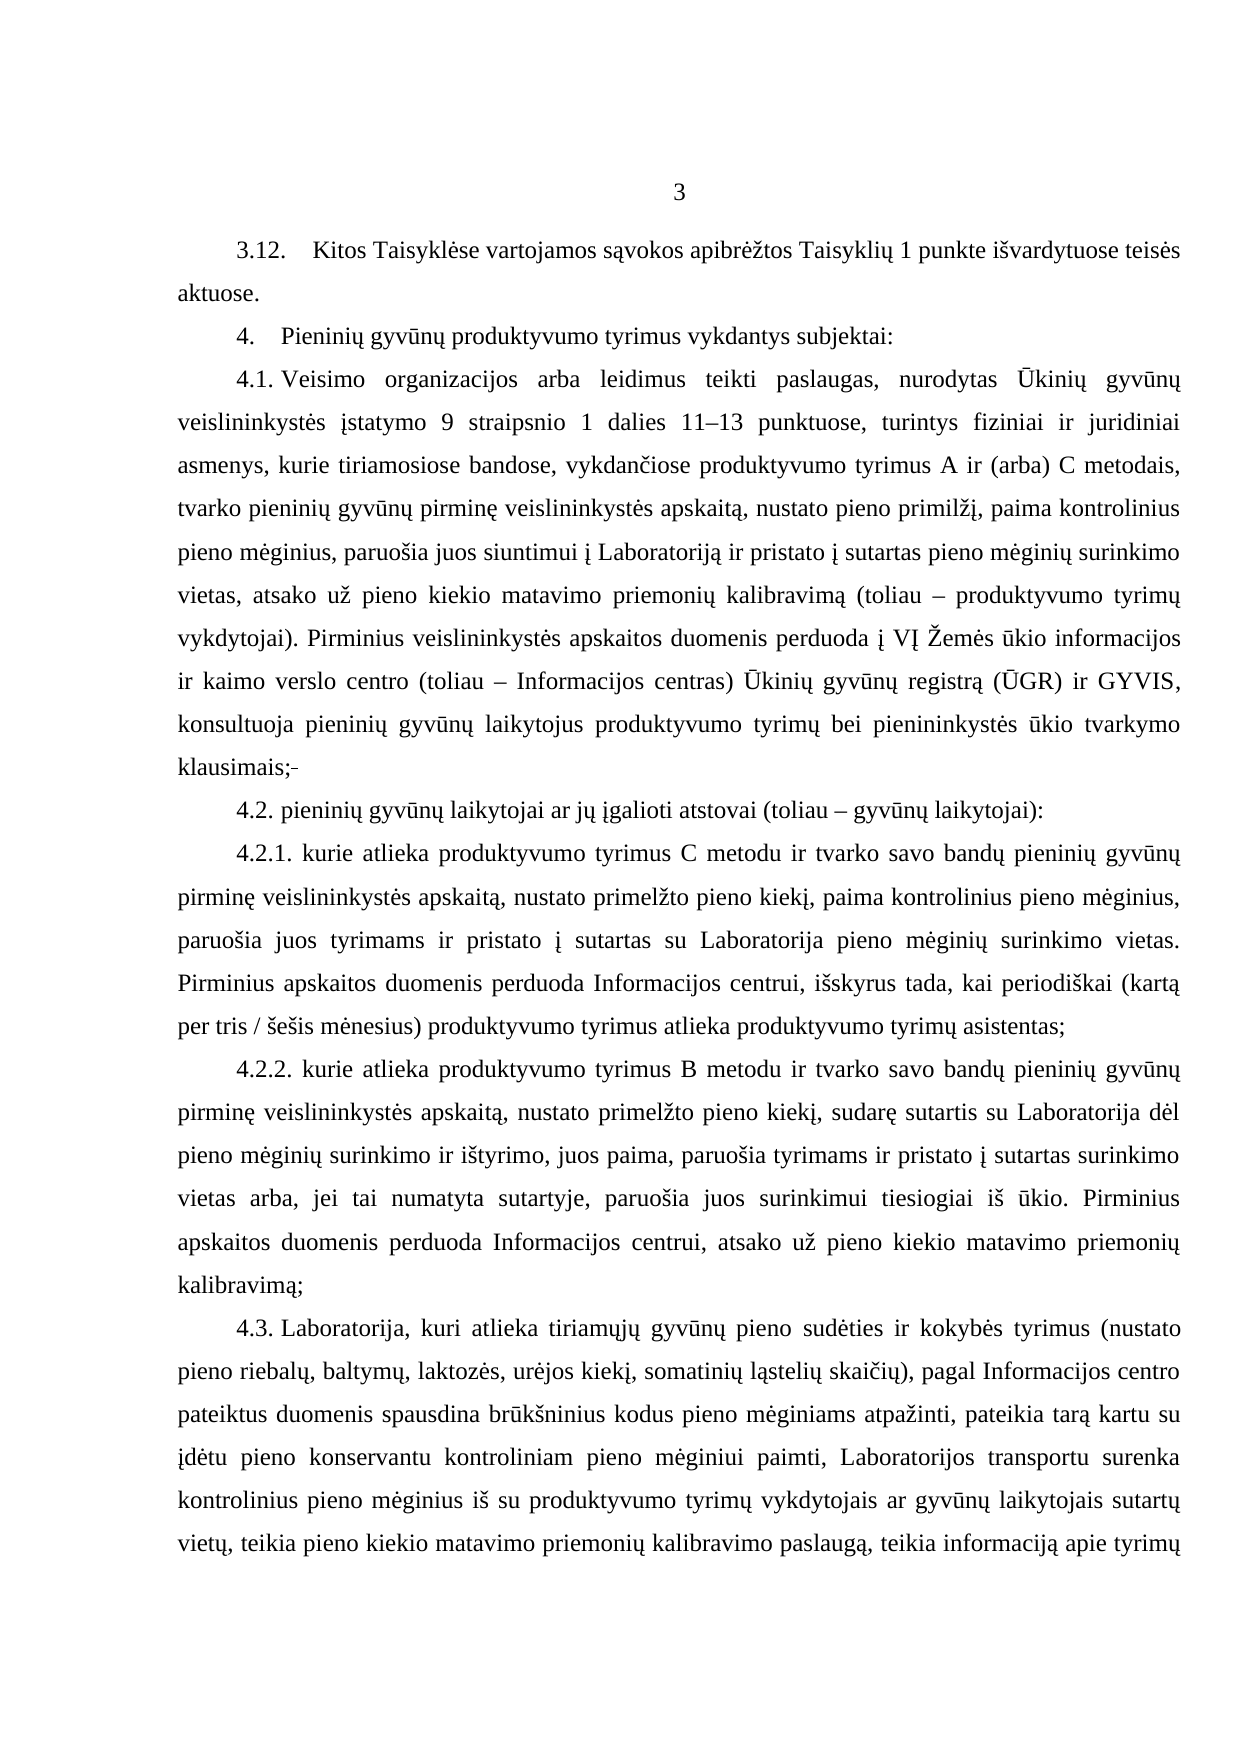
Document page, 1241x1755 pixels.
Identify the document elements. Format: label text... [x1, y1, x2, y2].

text 4. Pieninių gyvūnų produktyvumo tyrimus vykdantys subjektai: [177, 321, 1181, 350]
text 3.12. Kitos Taisyklėse vartojamos sąvokos apibrėžtos Taisyklių 1 punkte išvardytuose teisės aktuose. [177, 235, 1181, 307]
text 4.1. Veisimo organizacijos arba leidimus teikti paslaugas, nurodytas Ūkinių gyvūnų veislininkystės įstatymo 9 straipsnio 1 dalies 11–13 punktuose, turintys fiziniai ir juridiniai asmenys, kurie tiriamosiose bandose, vykdančiose produktyvumo tyrimus A ir (arba) C metodais, tvarko pieninių gyvūnų pirminę veislininkystės apskaitą, nustato pieno primilžį, paima kontrolinius pieno mėginius, paruošia juos siuntimui į Laboratoriją ir pristato į sutartas pieno mėginių surinkimo vietas, atsako už pieno kiekio matavimo priemonių kalibravimą (toliau – produktyvumo tyrimų vykdytojai). Pirminius veislininkystės apskaitos duomenis perduoda į VĮ Žemės ūkio informacijos ir kaimo verslo centro (toliau – Informacijos centras) Ūkinių gyvūnų registrą (ŪGR) ir GYVIS, konsultuoja pieninių gyvūnų laikytojus produktyvumo tyrimų bei pienininkystės ūkio tvarkymo klausimais; [177, 364, 1181, 781]
text 4.3. Laboratorija, kuri atlieka tiriamųjų gyvūnų pieno sudėties ir kokybės tyrimus (nustato pieno riebalų, baltymų, laktozės, urėjos kiekį, somatinių ląstelių skaičių), pagal Informacijos centro pateiktus duomenis spausdina brūkšninius kodus pieno mėginiams atpažinti, pateikia tarą kartu su įdėtu pieno konservantu kontroliniam pieno mėginiui paimti, Laboratorijos transportu surenka kontrolinius pieno mėginius iš su produktyvumo tyrimų vykdytojais ar gyvūnų laikytojais sutartų vietų, teikia pieno kiekio matavimo priemonių kalibravimo paslaugą, teikia informaciją apie tyrimų [177, 1313, 1181, 1557]
text 4.2. pieninių gyvūnų laikytojai ar jų įgalioti atstovai (toliau – gyvūnų laikytojai): [177, 795, 1181, 824]
text 4.2.2. kurie atlieka produktyvumo tyrimus B metodu ir tvarko savo bandų pieninių gyvūnų pirminę veislininkystės apskaitą, nustato primelžto pieno kiekį, sudarę sutartis su Laboratorija dėl pieno mėginių surinkimo ir ištyrimo, juos paima, paruošia tyrimams ir pristato į sutartas surinkimo vietas arba, jei tai numatyta sutartyje, paruošia juos surinkimui tiesiogiai iš ūkio. Pirminius apskaitos duomenis perduoda Informacijos centrui, atsako už pieno kiekio matavimo priemonių kalibravimą; [177, 1054, 1181, 1298]
text 4.2.1. kurie atlieka produktyvumo tyrimus C metodu ir tvarko savo bandų pieninių gyvūnų pirminę veislininkystės apskaitą, nustato primelžto pieno kiekį, paima kontrolinius pieno mėginius, paruošia juos tyrimams ir pristato į sutartas su Laboratorija pieno mėginių surinkimo vietas. Pirminius apskaitos duomenis perduoda Informacijos centrui, išskyrus tada, kai periodiškai (kartą per tris / šešis mėnesius) produktyvumo tyrimus atlieka produktyvumo tyrimų asistentas; [177, 838, 1181, 1040]
